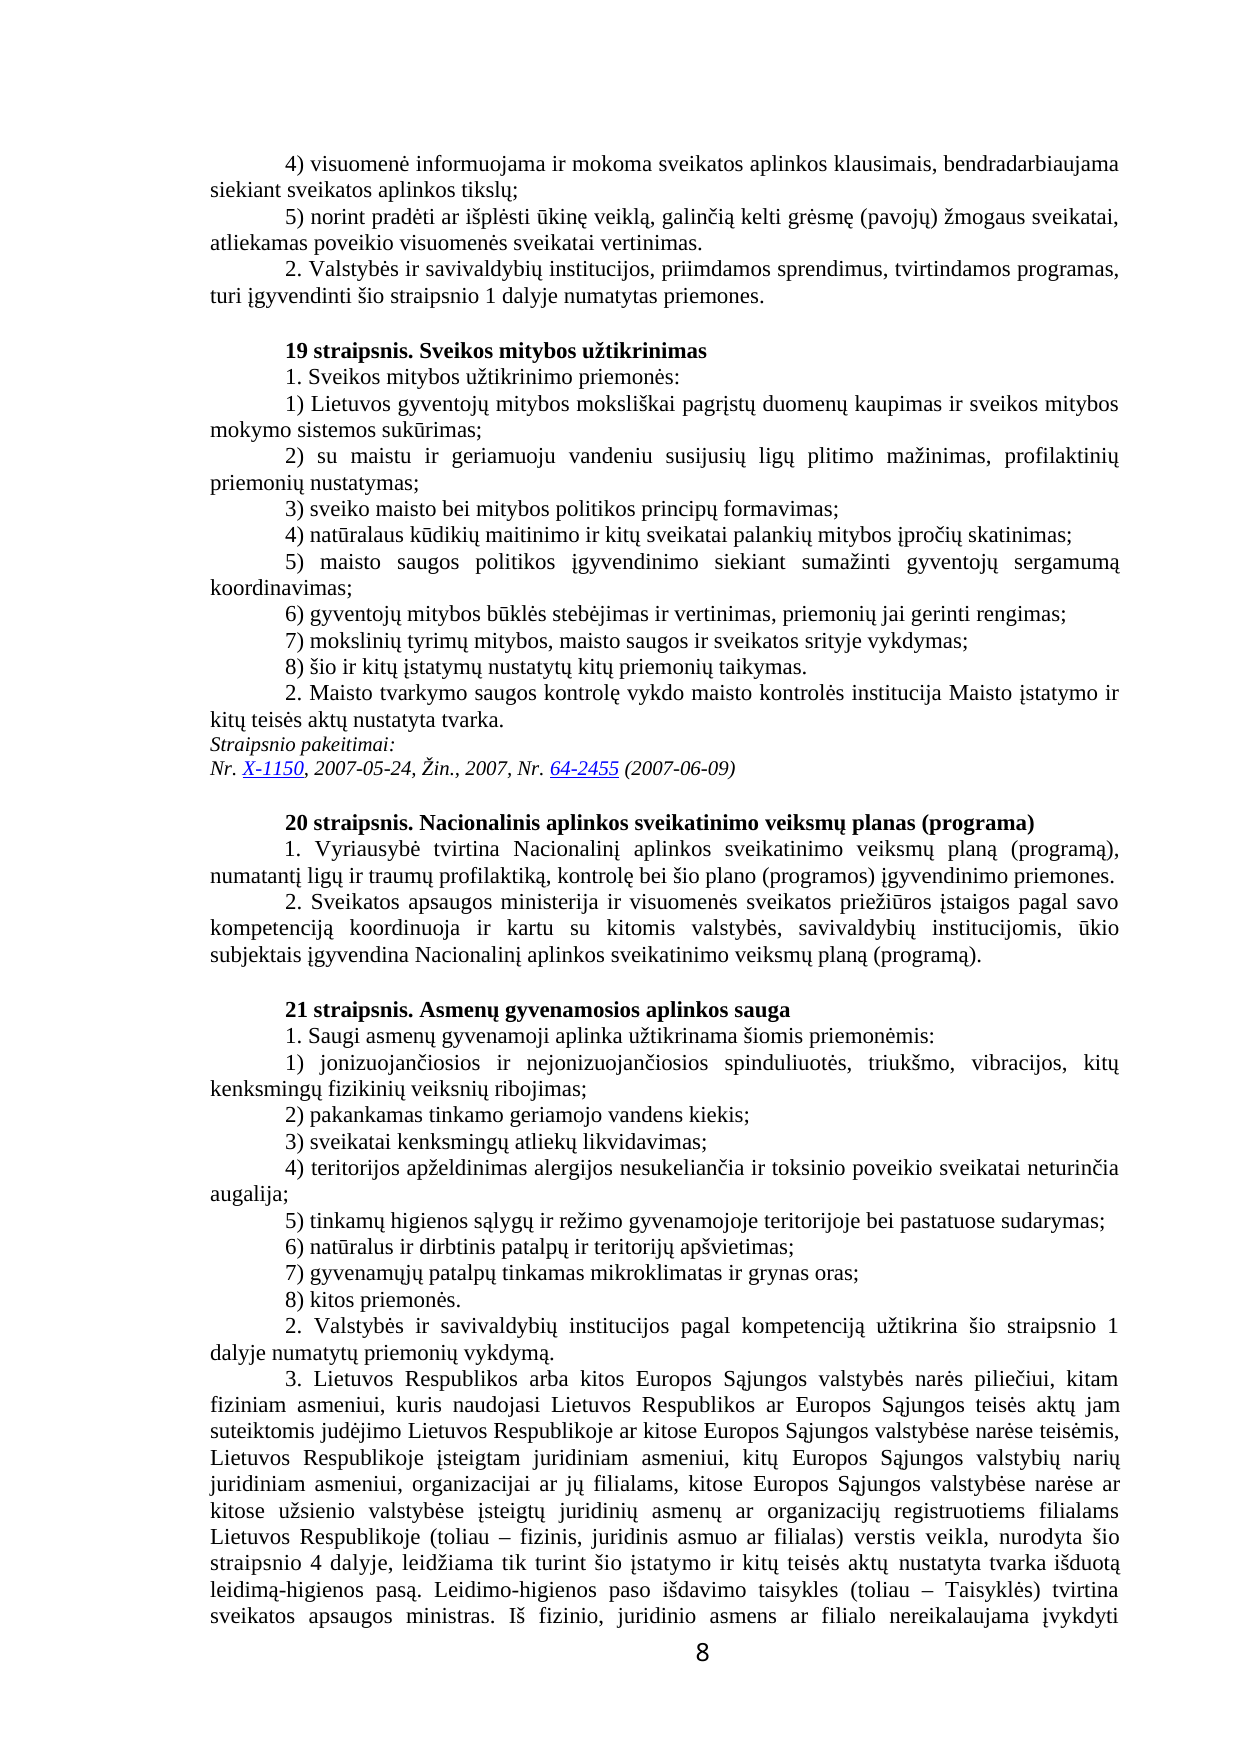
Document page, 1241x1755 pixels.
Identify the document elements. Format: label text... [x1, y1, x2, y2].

text 8) šio ir kitų įstatymų nustatytų kitų priemonių taikymas. [210, 653, 1120, 679]
text 1. Saugi asmenų gyvenamoji aplinka užtikrinama šiomis priemonėmis: [210, 1022, 1120, 1049]
text 3) sveiko maisto bei mitybos politikos principų formavimas; [210, 495, 1120, 521]
text 2. Valstybės ir savivaldybių institucijos pagal kompetenciją užtikrina šio straipsnio 1 dalyje numatytų priemonių vykdymą. [210, 1312, 1120, 1365]
subtitle 19 straipsnis. Sveikos mitybos užtikrinimas [210, 337, 1120, 363]
text Straipsnio pakeitimai: [210, 732, 1120, 756]
text 7) mokslinių tyrimų mitybos, maisto saugos ir sveikatos srityje vykdymas; [210, 627, 1120, 653]
text 2. Valstybės ir savivaldybių institucijos, priimdamos sprendimus, tvirtindamos programas, turi įgyvendinti šio straipsnio 1 dalyje numatytas priemones. [210, 255, 1120, 308]
text 4) visuomenė informuojama ir mokoma sveikatos aplinkos klausimais, bendradarbiaujama siekiant sveikatos aplinkos tikslų; [210, 150, 1120, 203]
text 2. Maisto tvarkymo saugos kontrolę vykdo maisto kontrolės institucija Maisto įstatymo ir kitų teisės aktų nustatyta tvarka. [210, 679, 1120, 732]
text 1. Sveikos mitybos užtikrinimo priemonės: [210, 363, 1120, 389]
text 1) Lietuvos gyventojų mitybos moksliškai pagrįstų duomenų kaupimas ir sveikos mitybos mokymo sistemos sukūrimas; [210, 389, 1120, 442]
text 6) natūralus ir dirbtinis patalpų ir teritorijų apšvietimas; [210, 1233, 1120, 1259]
text 8) kitos priemonės. [210, 1286, 1120, 1312]
text 4) natūralaus kūdikių maitinimo ir kitų sveikatai palankių mitybos įpročių skatinimas; [210, 521, 1120, 548]
text 1) jonizuojančiosios ir nejonizuojančiosios spinduliuotės, triukšmo, vibracijos, kitų kenksmingų fizikinių veiksnių ribojimas; [210, 1049, 1120, 1101]
text 5) tinkamų higienos sąlygų ir režimo gyvenamojoje teritorijoje bei pastatuose sudarymas; [210, 1207, 1120, 1233]
text 2. Sveikatos apsaugos ministerija ir visuomenės sveikatos priežiūros įstaigos pagal savo kompetenciją koordinuoja ir kartu su kitomis valstybės, savivaldybių institucijomis, ūkio subjektais įgyvendina Nacionalinį aplinkos sveikatinimo veiksmų planą (programą). [210, 888, 1120, 967]
text 2) su maistu ir geriamuoju vandeniu susijusių ligų plitimo mažinimas, profilaktinių priemonių nustatymas; [210, 442, 1120, 495]
text 4) teritorijos apželdinimas alergijos nesukeliančia ir toksinio poveikio sveikatai neturinčia augalija; [210, 1154, 1120, 1207]
subtitle 20 straipsnis. Nacionalinis aplinkos sveikatinimo veiksmų planas (programa) [210, 809, 1120, 835]
text 5) maisto saugos politikos įgyvendinimo siekiant sumažinti gyventojų sergamumą koordinavimas; [210, 548, 1120, 600]
text Nr. X-1150, 2007-05-24, Žin., 2007, Nr. 64-2455 (2007-06-09) [210, 756, 1120, 780]
text 2) pakankamas tinkamo geriamojo vandens kiekis; [210, 1101, 1120, 1128]
text 7) gyvenamųjų patalpų tinkamas mikroklimatas ir grynas oras; [210, 1259, 1120, 1286]
text 5) norint pradėti ar išplėsti ūkinę veiklą, galinčią kelti grėsmę (pavojų) žmogaus sveikatai, atliekamas poveikio visuomenės sveikatai vertinimas. [210, 203, 1120, 255]
text 3. Lietuvos Respublikos arba kitos Europos Sąjungos valstybės narės piliečiui, kitam fiziniam asmeniui, kuris naudojasi Lietuvos Respublikos ar Europos Sąjungos teisės aktų jam suteiktomis judėjimo Lietuvos Respublikoje ar kitose Europos Sąjungos valstybėse narėse teisėmis, Lietuvos Respublikoje įsteigtam juridiniam asmeniui, kitų Europos Sąjungos valstybių narių juridiniam asmeniui, organizacijai ar jų filialams, kitose Europos Sąjungos valstybėse narėse ar kitose užsienio valstybėse įsteigtų juridinių asmenų ar organizacijų registruotiems filialams Lietuvos Respublikoje (toliau – fizinis, juridinis asmuo ar filialas) verstis veikla, nurodyta šio straipsnio 4 dalyje, leidžiama tik turint šio įstatymo ir kitų teisės aktų nustatyta tvarka išduotą leidimą-higienos pasą. Leidimo-higienos paso išdavimo taisykles (toliau – Taisyklės) tvirtina sveikatos apsaugos ministras. Iš fizinio, juridinio asmens ar filialo nereikalaujama įvykdyti [210, 1365, 1120, 1628]
subtitle 21 straipsnis. Asmenų gyvenamosios aplinkos sauga [210, 996, 1120, 1022]
text 1. Vyriausybė tvirtina Nacionalinį aplinkos sveikatinimo veiksmų planą (programą), numatantį ligų ir traumų profilaktiką, kontrolę bei šio plano (programos) įgyvendinimo priemones. [210, 835, 1120, 888]
text 6) gyventojų mitybos būklės stebėjimas ir vertinimas, priemonių jai gerinti rengimas; [210, 600, 1120, 627]
text 3) sveikatai kenksmingų atliekų likvidavimas; [210, 1128, 1120, 1154]
